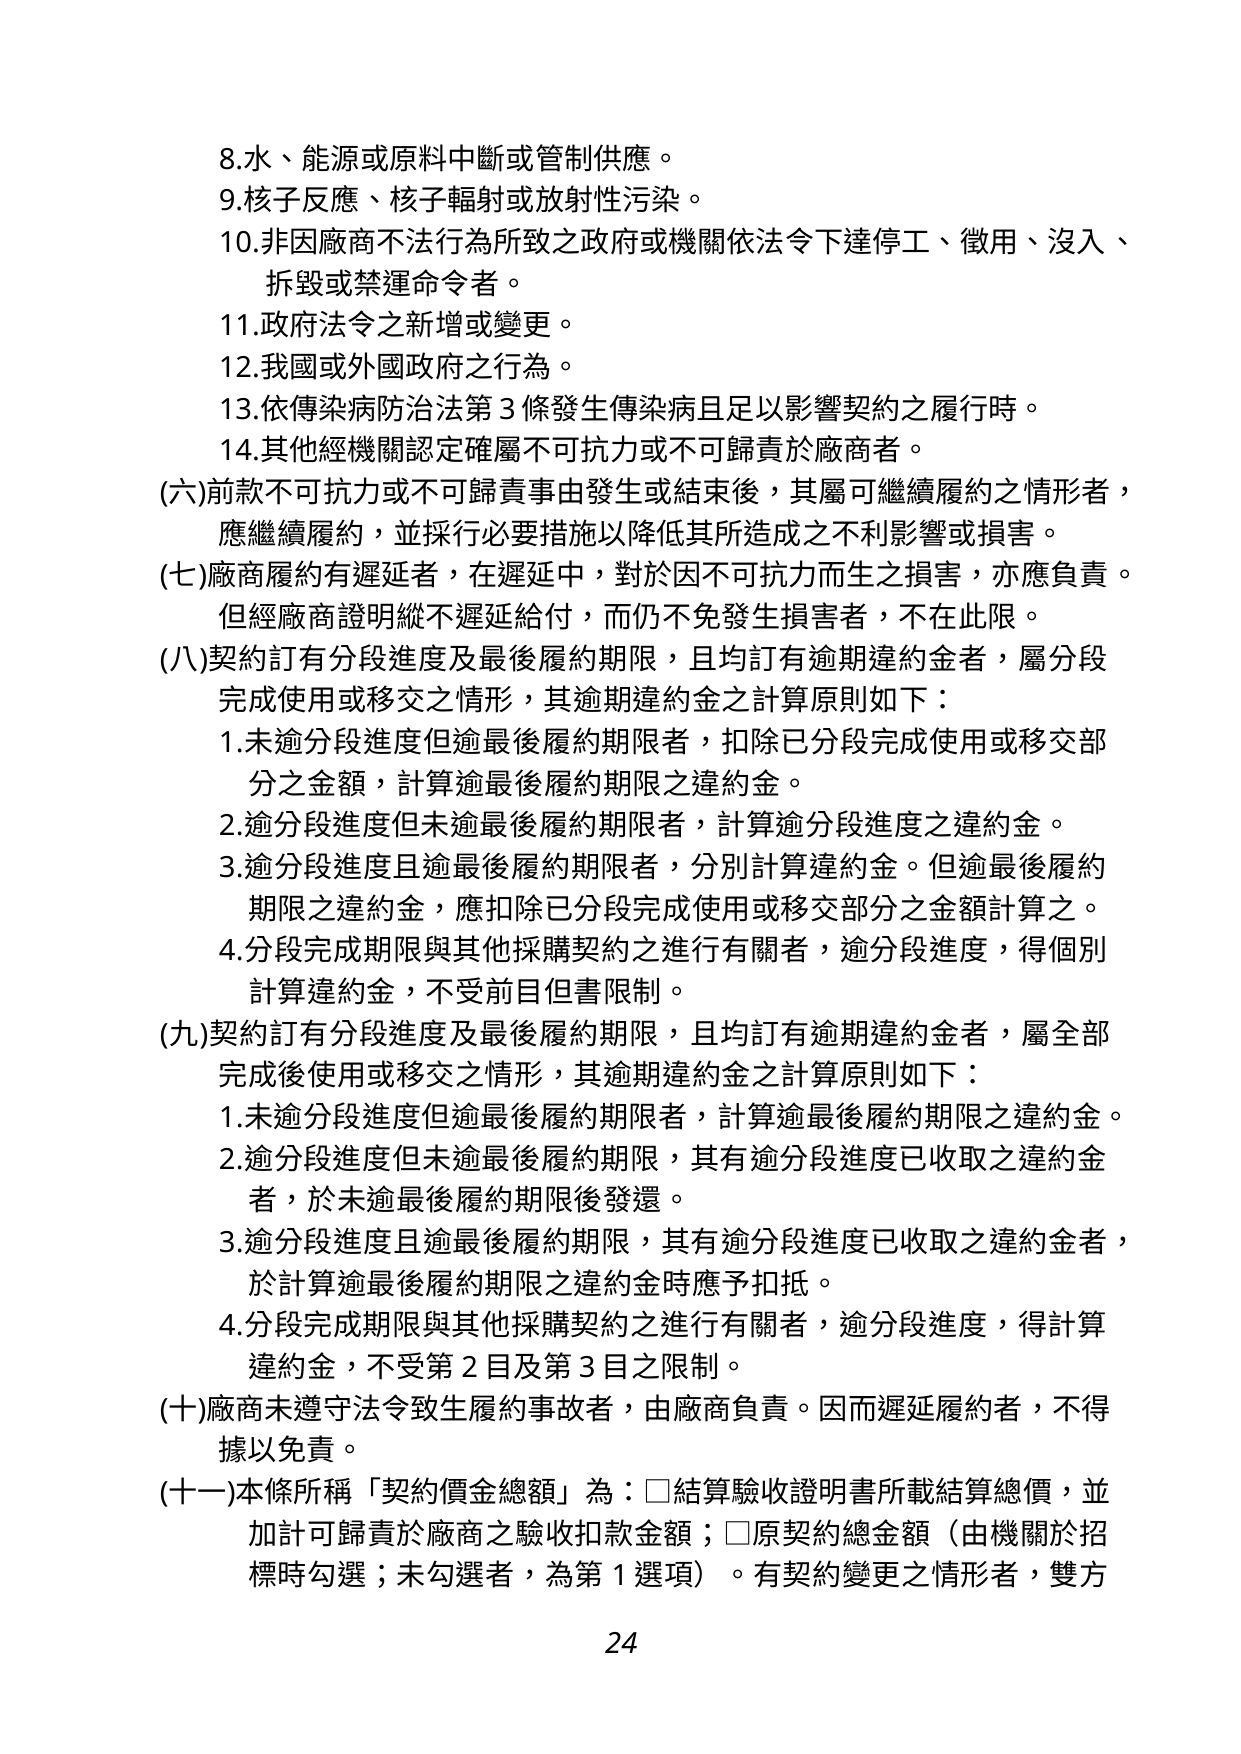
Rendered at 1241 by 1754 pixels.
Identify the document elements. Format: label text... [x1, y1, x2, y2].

text 4.分段完成期限與其他採購契約之進行有關者，逾分段進度，得個別計算違約金，不受前目但書限制。 [218, 927, 1108, 1011]
text 3.逾分段進度且逾最後履約期限者，分別計算違約金。但逾最後履約期限之違約金，應扣除已分段完成使用或移交部分之金額計算之。 [218, 844, 1108, 927]
text (十一)本條所稱「契約價金總額」為：□結算驗收證明書所載結算總價，並加計可歸責於廠商之驗收扣款金額；□原契約總金額（由機關於招標時勾選；未勾選者，為第1選項）。有契約變更之情形者，雙方得就變更之部分另為協議（例如契約變更新增項目或數量之金額）。 [159, 1469, 1110, 1594]
text (六)前款不可抗力或不可歸責事由發生或結束後，其屬可繼續履約之情形者，應繼續履約，並採行必要措施以降低其所造成之不利影響或損害。 [159, 469, 1110, 552]
text 4.分段完成期限與其他採購契約之進行有關者，逾分段進度，得計算違約金，不受第2目及第3目之限制。 [218, 1302, 1108, 1386]
text 2.逾分段進度但未逾最後履約期限者，計算逾分段進度之違約金。 [218, 802, 1108, 844]
text 8.水、能源或原料中斷或管制供應。 [218, 136, 1108, 177]
text 14.其他經機關認定確屬不可抗力或不可歸責於廠商者。 [218, 427, 1108, 469]
text 13.依傳染病防治法第3條發生傳染病且足以影響契約之履行時。 [218, 386, 1108, 427]
text (九)契約訂有分段進度及最後履約期限，且均訂有逾期違約金者，屬全部完成後使用或移交之情形，其逾期違約金之計算原則如下： [159, 1011, 1110, 1094]
text (八)契約訂有分段進度及最後履約期限，且均訂有逾期違約金者，屬分段完成使用或移交之情形，其逾期違約金之計算原則如下： [159, 636, 1110, 719]
text 3.逾分段進度且逾最後履約期限，其有逾分段進度已收取之違約金者，於計算逾最後履約期限之違約金時應予扣抵。 [218, 1219, 1108, 1302]
text (十)廠商未遵守法令致生履約事故者，由廠商負責。因而遲延履約者，不得據以免責。 [159, 1386, 1110, 1469]
text 10.非因廠商不法行為所致之政府或機關依法令下達停工、徵用、沒入、拆毀或禁運命令者。 [218, 219, 1108, 302]
text 1.未逾分段進度但逾最後履約期限者，扣除已分段完成使用或移交部分之金額，計算逾最後履約期限之違約金。 [218, 719, 1108, 802]
text (七)廠商履約有遲延者，在遲延中，對於因不可抗力而生之損害，亦應負責。但經廠商證明縱不遲延給付，而仍不免發生損害者，不在此限。 [159, 552, 1110, 636]
text 1.未逾分段進度但逾最後履約期限者，計算逾最後履約期限之違約金。 [218, 1094, 1108, 1136]
text 11.政府法令之新增或變更。 [218, 302, 1108, 344]
text 9.核子反應、核子輻射或放射性污染。 [218, 177, 1108, 219]
text 2.逾分段進度但未逾最後履約期限，其有逾分段進度已收取之違約金者，於未逾最後履約期限後發還。 [218, 1136, 1108, 1219]
text 12.我國或外國政府之行為。 [218, 344, 1108, 386]
